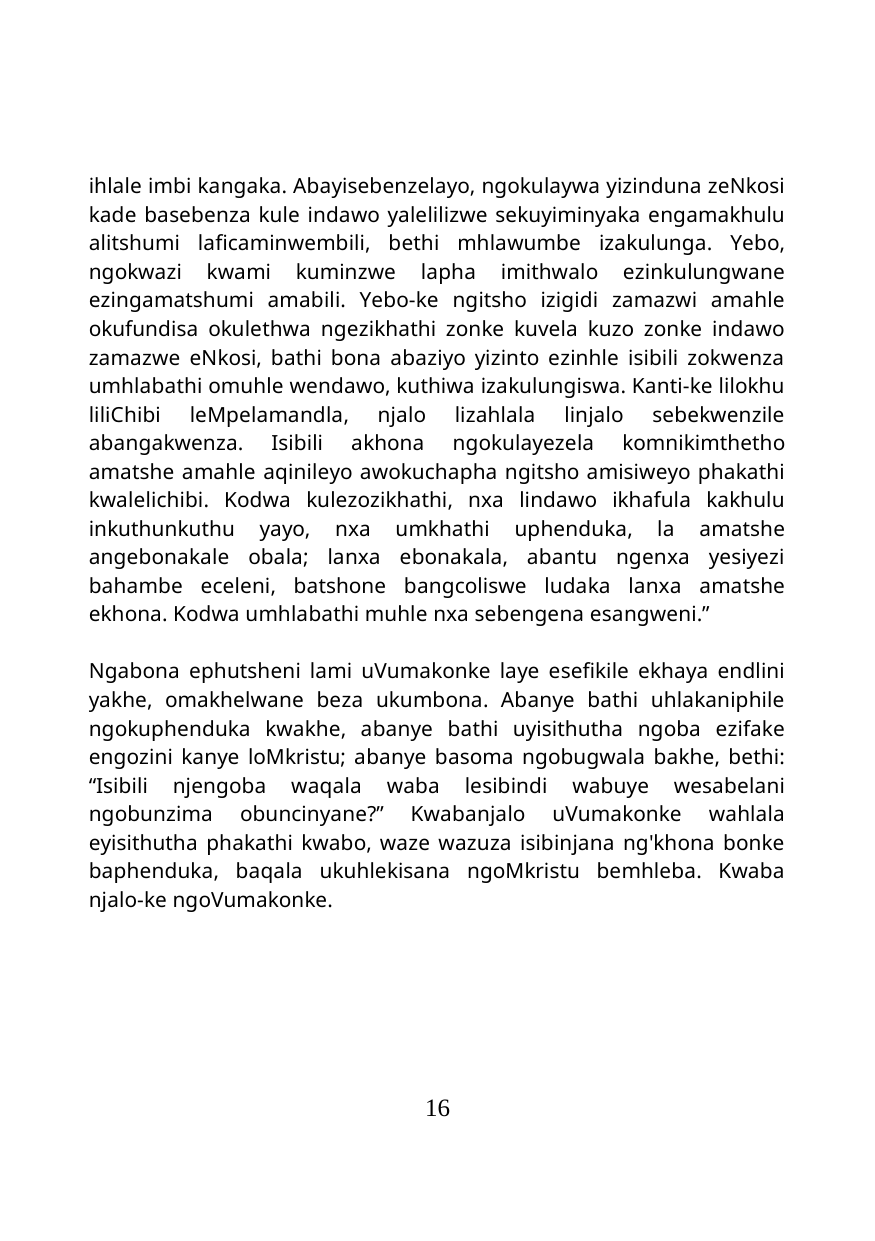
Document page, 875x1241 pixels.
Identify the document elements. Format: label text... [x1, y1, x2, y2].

text ihlale imbi kangaka. Abayisebenzelayo, ngokulaywa yizinduna zeNkosi kade basebenza kule indawo yalelilizwe sekuyiminyaka engamakhulu alitshumi laficaminwembili, bethi mhlawumbe izakulunga. Yebo, ngokwazi kwami kuminzwe lapha imithwalo ezinkulungwane ezingamatshumi amabili. Yebo-ke ngitsho izigidi zamazwi amahle okufundisa okulethwa ngezikhathi zonke kuvela kuzo zonke indawo zamazwe eNkosi, bathi bona abaziyo yizinto ezinhle isibili zokwenza umhlabathi omuhle wendawo, kuthiwa izakulungiswa. Kanti-ke lilokhu liliChibi leMpelamandla, njalo lizahlala linjalo sebekwenzile abangakwenza. Isibili akhona ngokulayezela komnikimthetho amatshe amahle aqinileyo awokuchapha ngitsho amisiweyo phakathi kwalelichibi. Kodwa kulezozikhathi, nxa lindawo ikhafula kakhulu inkuthunkuthu yayo, nxa umkhathi uphenduka, la amatshe angebonakale obala; lanxa ebonakala, abantu ngenxa yesiyezi bahambe eceleni, batshone bangcoliswe ludaka lanxa amatshe ekhona. Kodwa umhlabathi muhle nxa sebengena esangweni.” [88, 171, 786, 628]
text Ngabona ephutsheni lami uVumakonke laye esefikile ekhaya endlini yakhe, omakhelwane beza ukumbona. Abanye bathi uhlakaniphile ngokuphenduka kwakhe, abanye bathi uyisithutha ngoba ezifake engozini kanye loMkristu; abanye basoma ngobugwala bakhe, bethi: “Isibili njengoba waqala waba lesibindi wabuye wesabelani ngobunzima obuncinyane?” Kwabanjalo uVumakonke wahlala eyisithutha phakathi kwabo, waze wazuza isibinjana ng'khona bonke baphenduka, baqala ukuhlekisana ngoMkristu bemhleba. Kwaba njalo-ke ngoVumakonke. [88, 656, 786, 913]
